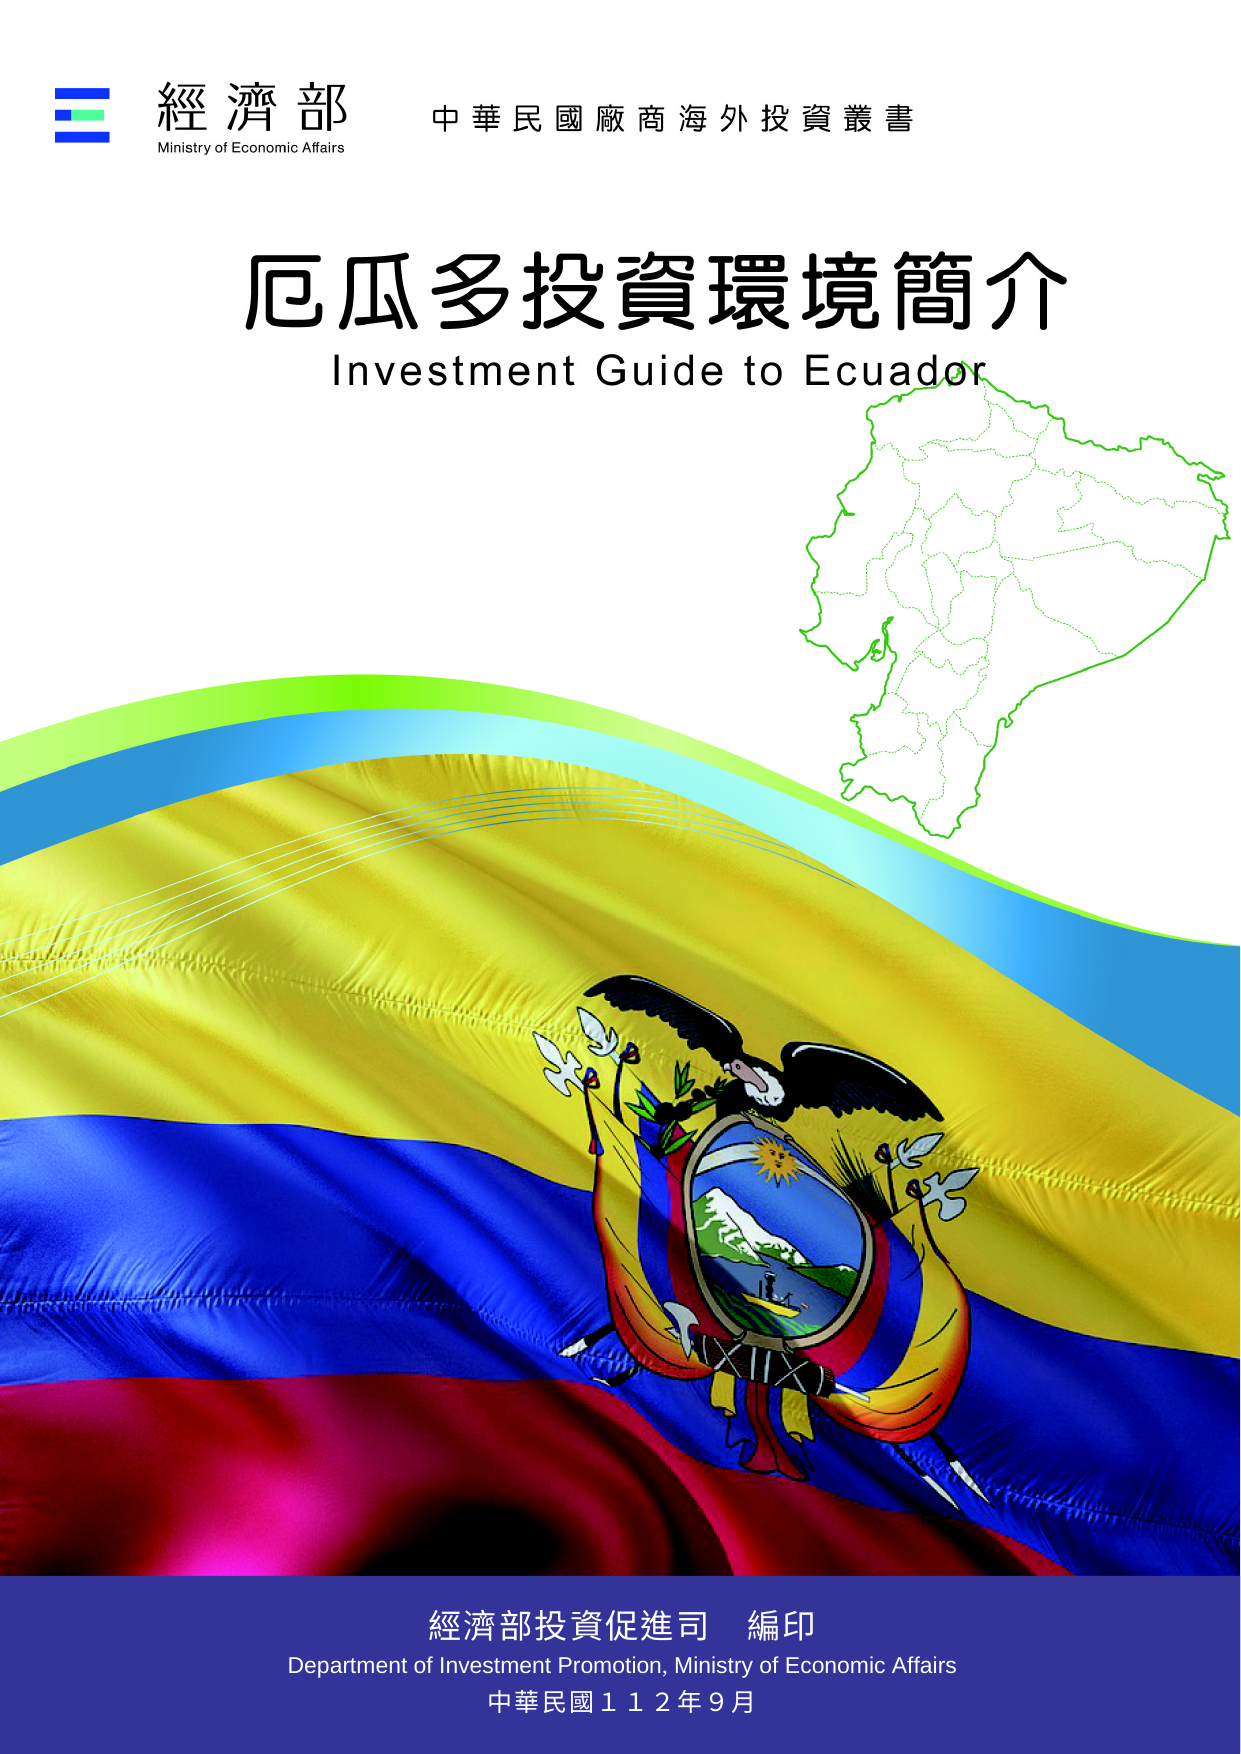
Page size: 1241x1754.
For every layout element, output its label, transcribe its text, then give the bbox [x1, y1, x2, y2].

picture [0, 0, 1241, 1575]
text 中華民國１１２年９月 [0, 1682, 1240, 1719]
text Department of Investment Promotion, Ministry of Economic Affairs [0, 1652, 1240, 1678]
text 經濟部投資促進司 編印 [0, 1599, 1240, 1648]
